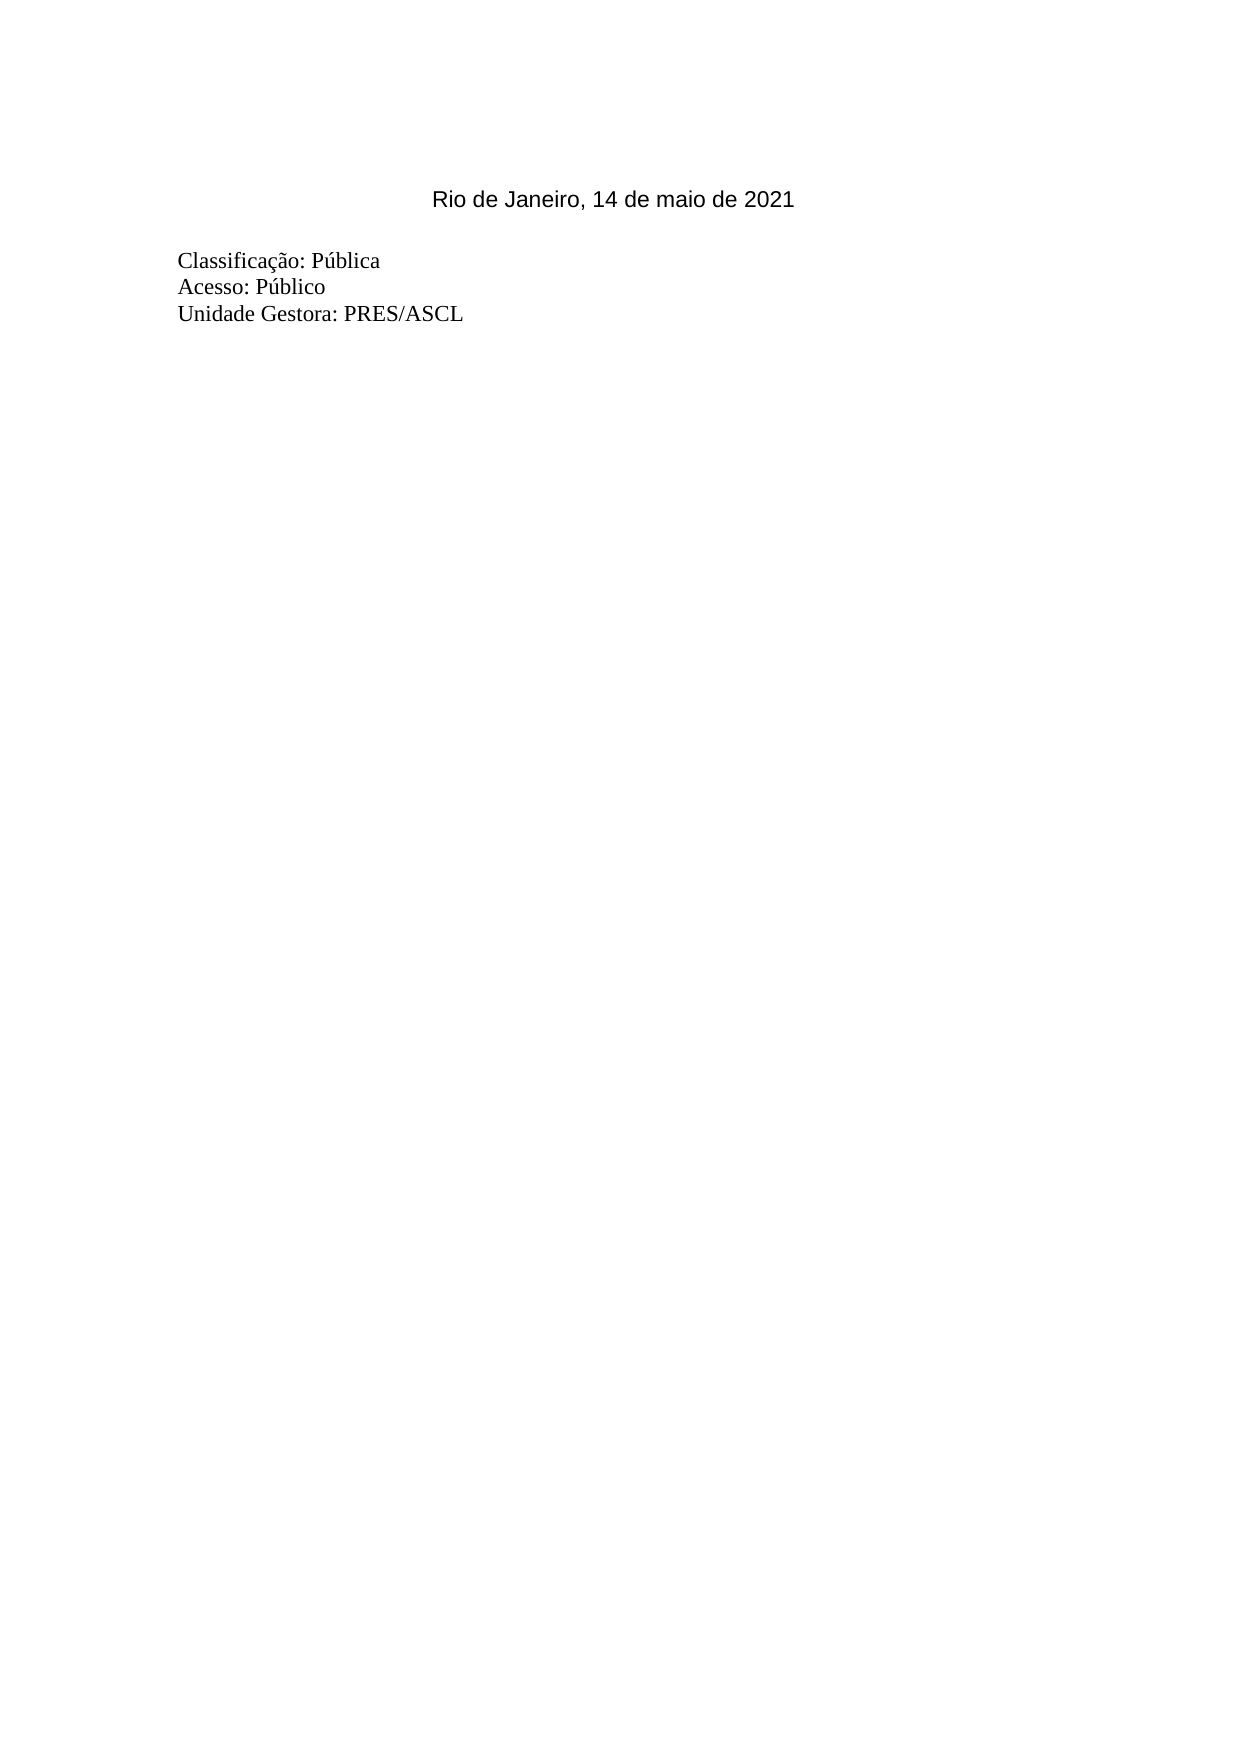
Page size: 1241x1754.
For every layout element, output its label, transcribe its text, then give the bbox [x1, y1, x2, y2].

text Unidade Gestora: PRES/ASCL [177, 300, 1063, 326]
text Rio de Janeiro, 14 de maio de 2021 [177, 186, 1049, 213]
text Classificação: Pública [177, 247, 1063, 273]
text Acesso: Público [177, 273, 1063, 300]
